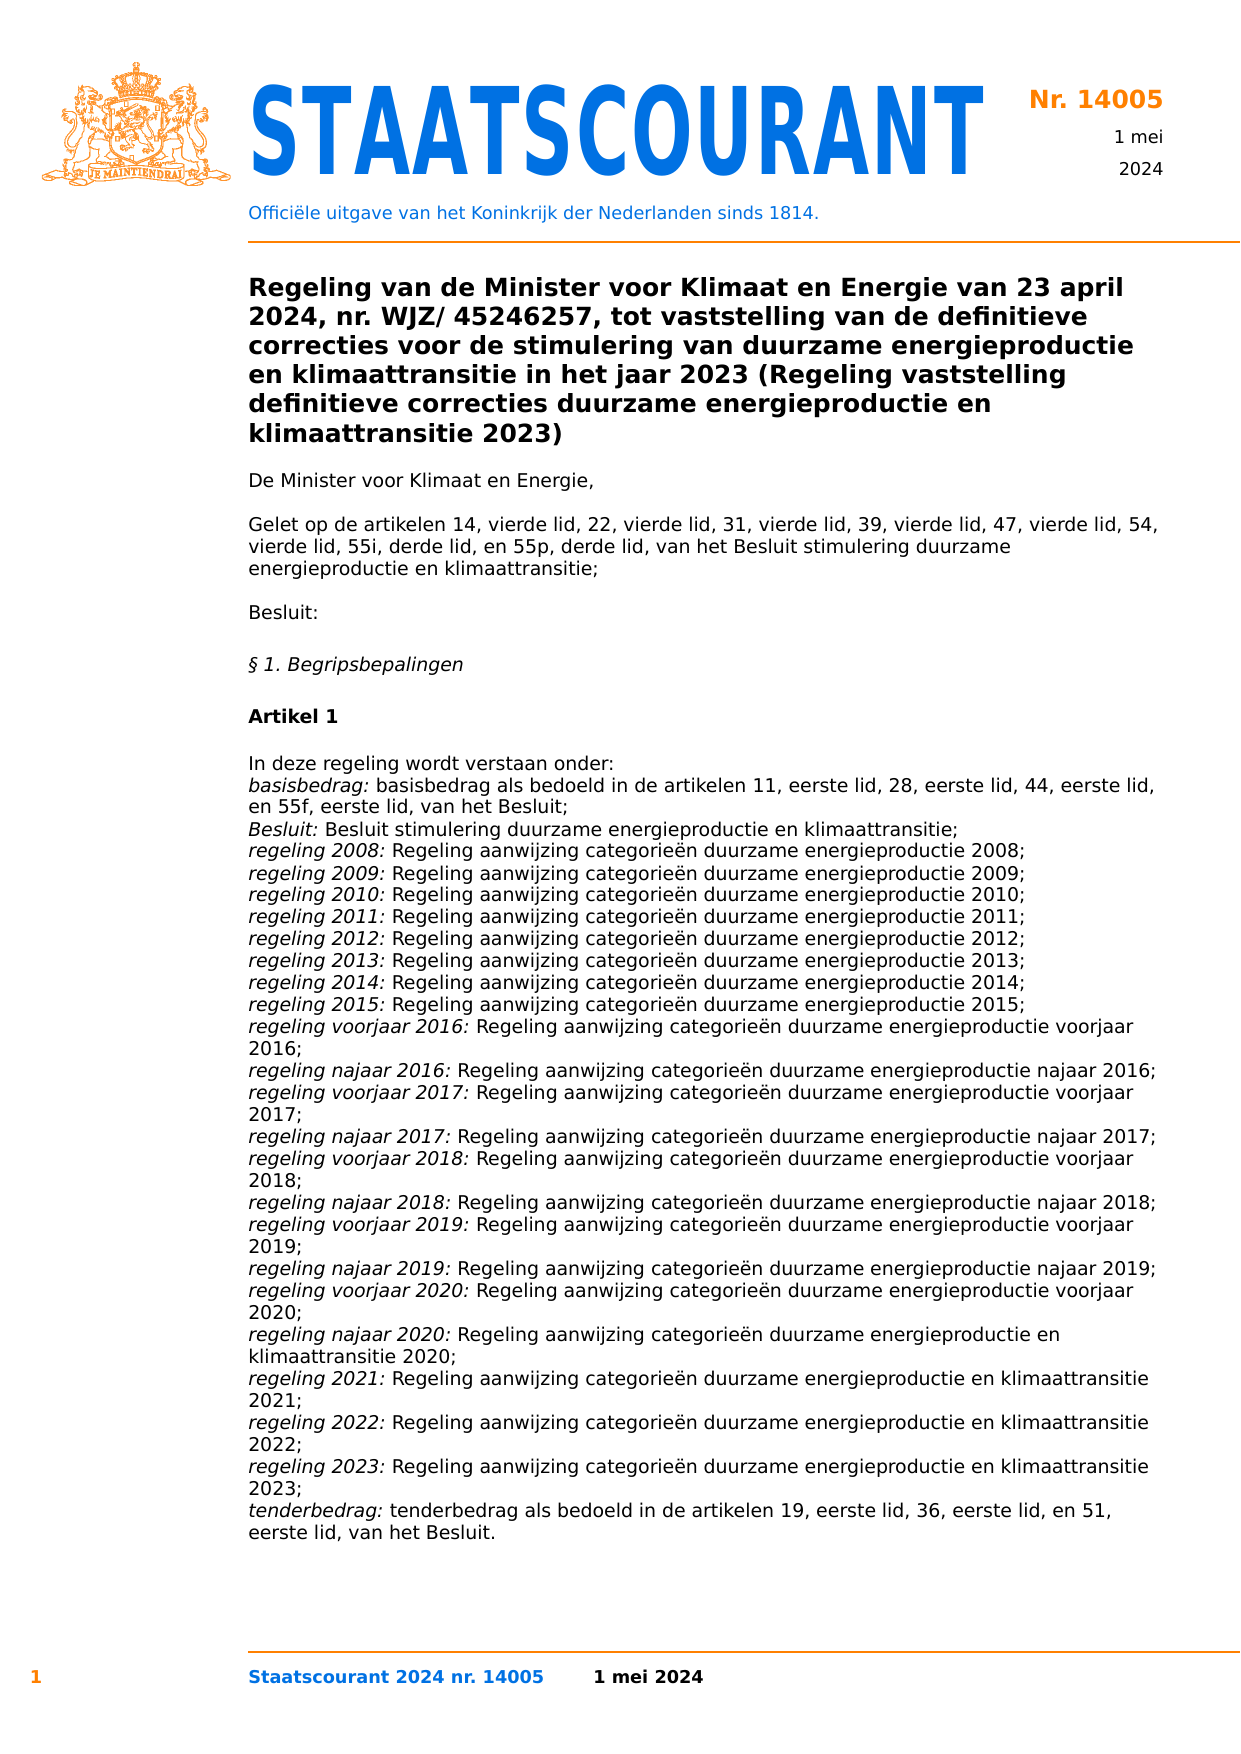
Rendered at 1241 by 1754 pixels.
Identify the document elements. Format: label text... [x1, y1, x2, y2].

text regeling 2022: Regeling aanwijzing categorieën duurzame energieproductie en klimaattransitie 2022; [248, 1412, 1163, 1456]
text regeling najaar 2018: Regeling aanwijzing categorieën duurzame energieproductie najaar 2018; [248, 1192, 1163, 1214]
table_cell 2024 [998, 153, 1240, 203]
text regeling najaar 2017: Regeling aanwijzing categorieën duurzame energieproductie najaar 2017; [248, 1126, 1163, 1148]
table_header Nr. 14005 [998, 62, 1240, 121]
text regeling 2013: Regeling aanwijzing categorieën duurzame energieproductie 2013; [248, 950, 1163, 972]
text regeling 2023: Regeling aanwijzing categorieën duurzame energieproductie en klimaattransitie 2023; [248, 1456, 1163, 1500]
text regeling voorjaar 2016: Regeling aanwijzing categorieën duurzame energieproductie voorjaar 2016; [248, 1016, 1163, 1060]
subtitle § 1. Begripsbepalingen [248, 653, 1163, 676]
text regeling 2010: Regeling aanwijzing categorieën duurzame energieproductie 2010; [248, 884, 1163, 906]
text regeling 2021: Regeling aanwijzing categorieën duurzame energieproductie en klimaattransitie 2021; [248, 1368, 1163, 1412]
text regeling najaar 2019: Regeling aanwijzing categorieën duurzame energieproductie najaar 2019; [248, 1258, 1163, 1280]
text basisbedrag: basisbedrag als bedoeld in de artikelen 11, eerste lid, 28, eerste lid, 44, eerste lid, en 55f, eerste lid, van het Besluit; [248, 774, 1163, 818]
text regeling voorjaar 2019: Regeling aanwijzing categorieën duurzame energieproductie voorjaar 2019; [248, 1214, 1163, 1258]
text regeling voorjaar 2017: Regeling aanwijzing categorieën duurzame energieproductie voorjaar 2017; [248, 1082, 1163, 1126]
text regeling 2015: Regeling aanwijzing categorieën duurzame energieproductie 2015; [248, 994, 1163, 1016]
picture [41, 62, 231, 186]
subtitle Regeling van de Minister voor Klimaat en Energie van 23 april 2024, nr. WJZ/ 45246257, tot vaststelling van de definitieve correcties voor de stimulering van duurzame energieproductie en klimaattransitie in het jaar 2023 (Regeling vaststelling definitieve correcties duurzame energieproductie en klimaattransitie 2023) [248, 273, 1163, 448]
subtitle Artikel 1 [248, 706, 1163, 727]
text regeling najaar 2020: Regeling aanwijzing categorieën duurzame energieproductie en klimaattransitie 2020; [248, 1324, 1163, 1368]
text regeling voorjaar 2018: Regeling aanwijzing categorieën duurzame energieproductie voorjaar 2018; [248, 1148, 1163, 1192]
text Gelet op de artikelen 14, vierde lid, 22, vierde lid, 31, vierde lid, 39, vierde lid, 47, vierde lid, 54, vierde lid, 55i, derde lid, en 55p, derde lid, van het Besluit stimulering duurzame energieproductie en klimaattransitie; [248, 514, 1163, 580]
text De Minister voor Klimaat en Energie, [248, 470, 1163, 492]
table_header [25, 62, 248, 241]
text regeling 2014: Regeling aanwijzing categorieën duurzame energieproductie 2014; [248, 972, 1163, 994]
text regeling 2009: Regeling aanwijzing categorieën duurzame energieproductie 2009; [248, 862, 1163, 884]
text In deze regeling wordt verstaan onder: [248, 752, 1163, 774]
text regeling 2012: Regeling aanwijzing categorieën duurzame energieproductie 2012; [248, 928, 1163, 950]
table_cell 1 mei [998, 121, 1240, 153]
table_header STAATSCOURANT [248, 62, 998, 203]
text Besluit: [248, 602, 1163, 623]
table_cell Officiële uitgave van het Koninkrijk der Nederlanden sinds 1814. [248, 203, 1240, 241]
text regeling voorjaar 2020: Regeling aanwijzing categorieën duurzame energieproductie voorjaar 2020; [248, 1280, 1163, 1324]
text regeling 2011: Regeling aanwijzing categorieën duurzame energieproductie 2011; [248, 906, 1163, 928]
text Besluit: Besluit stimulering duurzame energieproductie en klimaattransitie; [248, 818, 1163, 840]
text regeling najaar 2016: Regeling aanwijzing categorieën duurzame energieproductie najaar 2016; [248, 1060, 1163, 1082]
text regeling 2008: Regeling aanwijzing categorieën duurzame energieproductie 2008; [248, 840, 1163, 862]
text tenderbedrag: tenderbedrag als bedoeld in de artikelen 19, eerste lid, 36, eerste lid, en 51, eerste lid, van het Besluit. [248, 1500, 1163, 1544]
